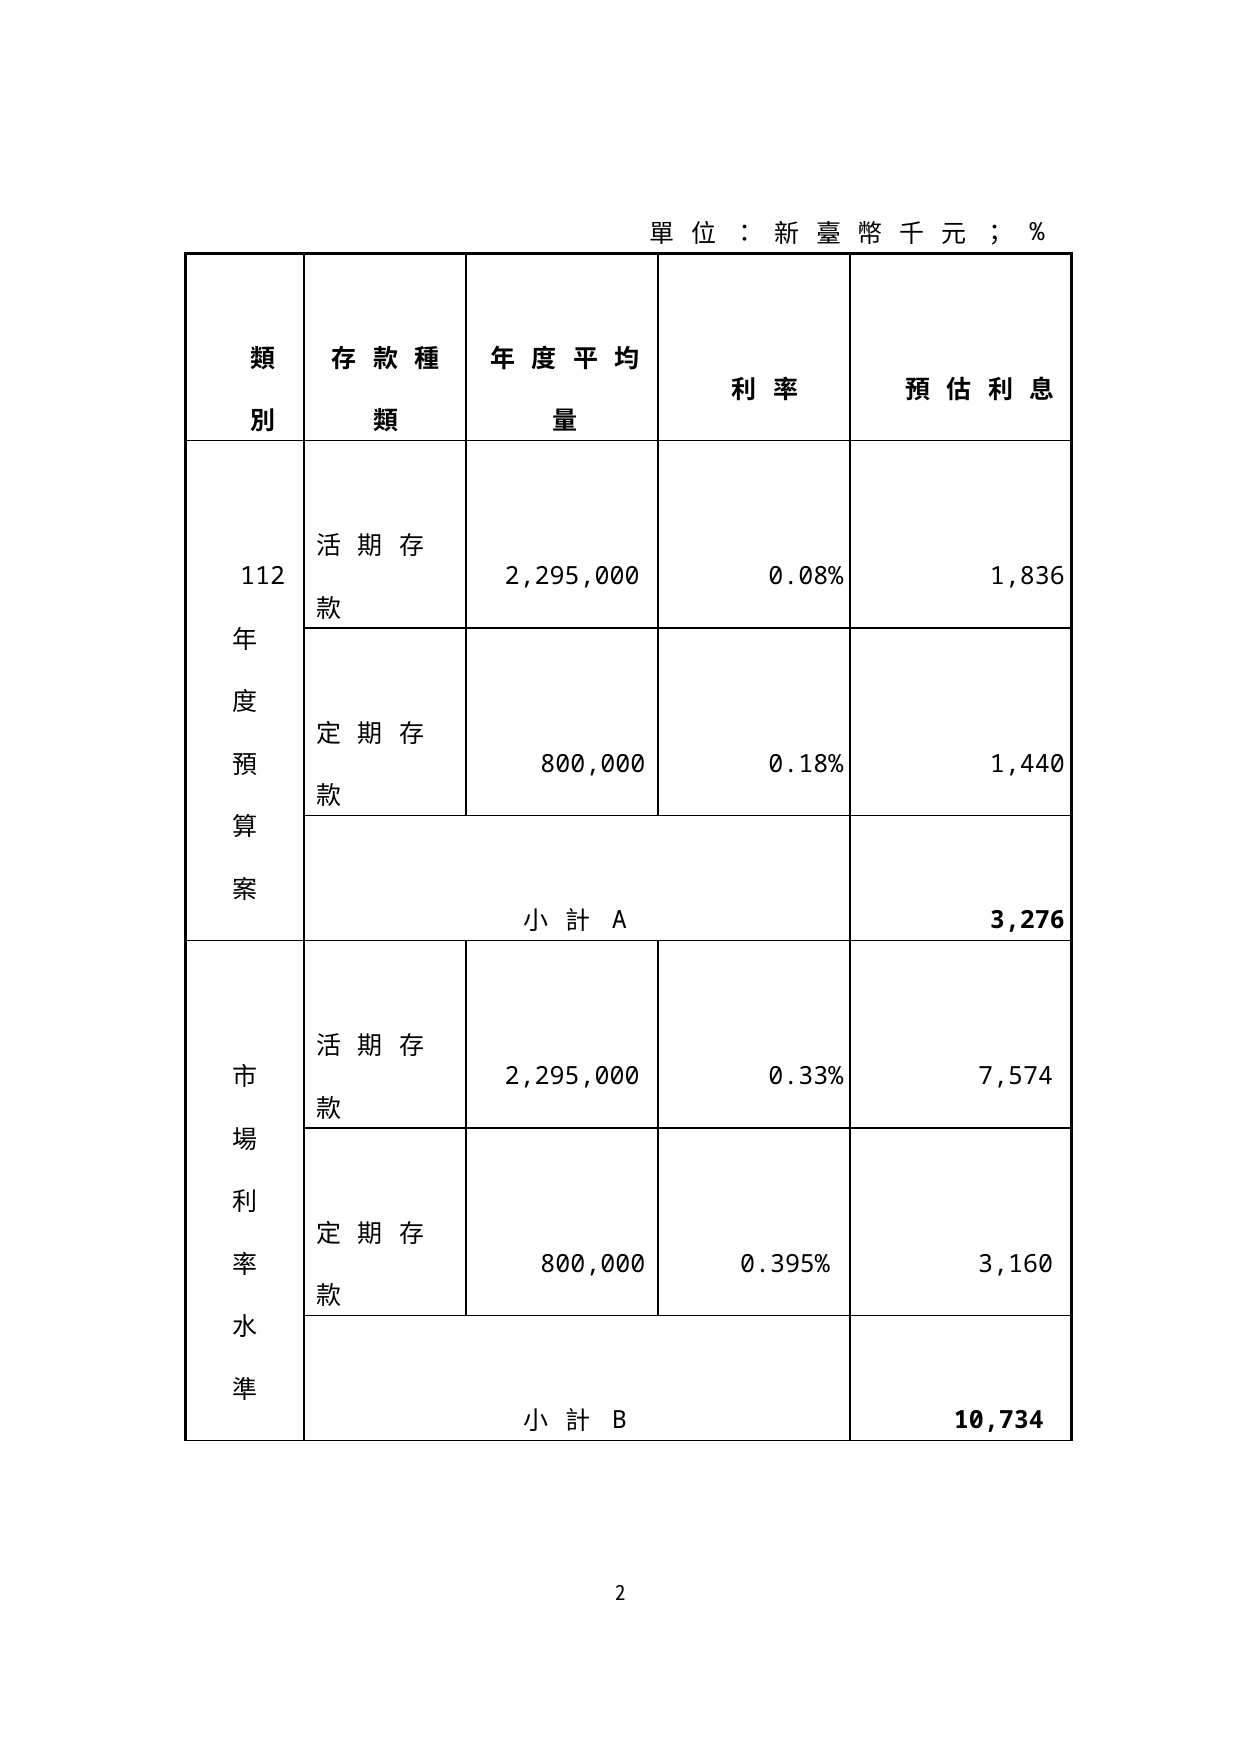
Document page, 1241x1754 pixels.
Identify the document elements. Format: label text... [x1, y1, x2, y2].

table_cell 800,000 [467, 1129, 657, 1314]
table_header 利率 [659, 255, 849, 439]
table_cell 2,295,000 [467, 941, 657, 1127]
table_cell 112年度預算案 [187, 441, 303, 939]
table_header 類別 [187, 255, 303, 439]
table_cell 定期存款 [305, 629, 465, 814]
table_cell 3,160 [851, 1129, 1070, 1314]
table_cell 10,734 [851, 1316, 1070, 1439]
table_cell 0.33% [659, 941, 849, 1127]
table_cell 小計A [305, 816, 849, 939]
table_cell 市場利率水準 [187, 941, 303, 1439]
table_cell 1,440 [851, 629, 1070, 814]
table_cell 7,574 [851, 941, 1070, 1127]
table_cell 0.395% [659, 1129, 849, 1314]
table_cell 1,836 [851, 441, 1070, 627]
table_cell 活期存款 [305, 441, 465, 627]
table_cell 0.08% [659, 441, 849, 627]
table_header 存款種類 [305, 255, 465, 439]
table_header 年度平均量 [467, 255, 657, 439]
table_cell 活期存款 [305, 941, 465, 1127]
table_cell 小計B [305, 1316, 849, 1439]
text 單位：新臺幣千元；% [183, 189, 1058, 252]
table_cell 定期存款 [305, 1129, 465, 1314]
table_cell 3,276 [851, 816, 1070, 939]
table_cell 800,000 [467, 629, 657, 814]
table_cell 0.18% [659, 629, 849, 814]
table_header 預估利息 [851, 255, 1070, 439]
table_cell 2,295,000 [467, 441, 657, 627]
